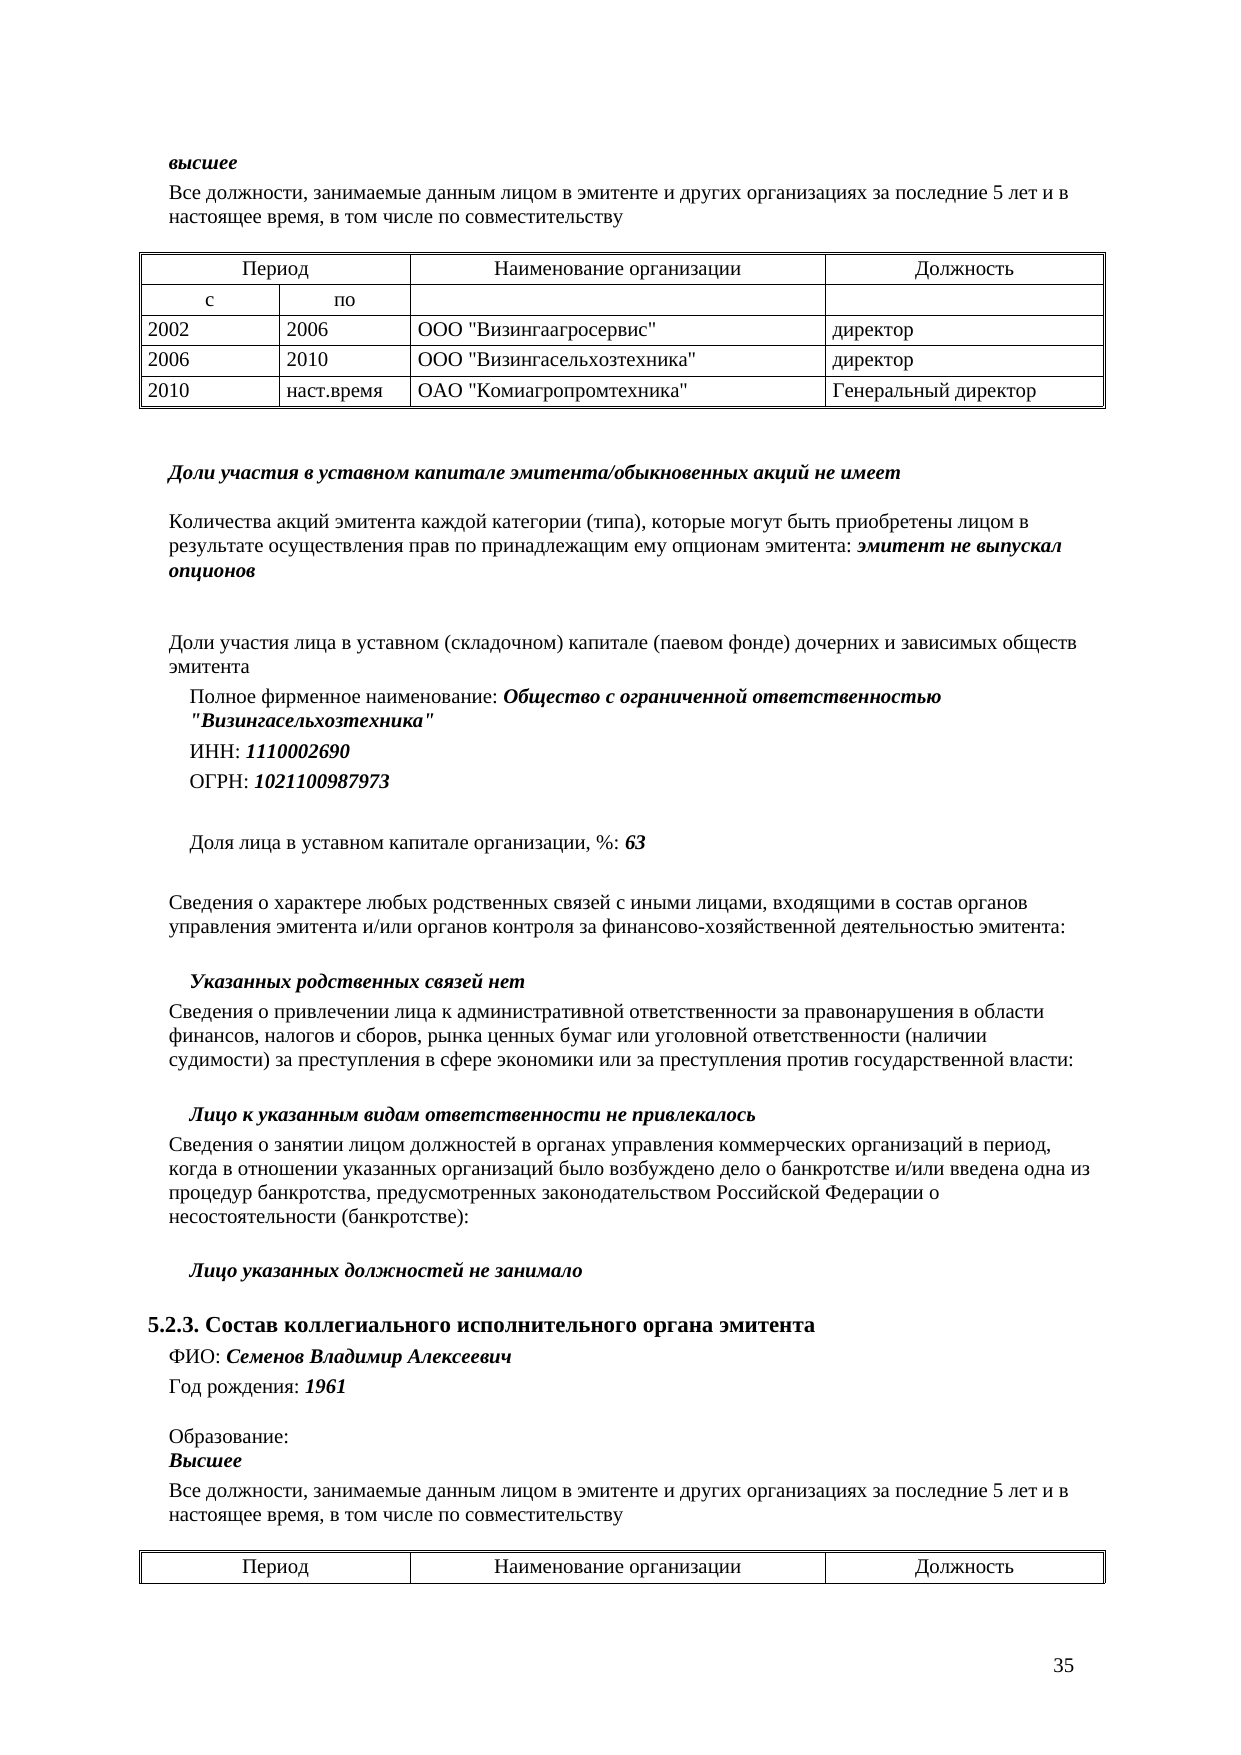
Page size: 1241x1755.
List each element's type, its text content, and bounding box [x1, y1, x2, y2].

text Год рождения: 1961 [168, 1374, 1093, 1398]
table_header Должность [826, 255, 1103, 284]
table_cell по [280, 285, 410, 315]
table_cell директор [826, 346, 1103, 376]
table_cell 2002 [142, 316, 279, 345]
text ИНН: 1110002690 [189, 739, 1093, 763]
table_cell [826, 285, 1103, 315]
table_header Наименование организации [411, 255, 825, 284]
table_header Период [142, 255, 410, 284]
text Количества акций эмитента каждой категории (типа), которые могут быть приобретены лицом в результате осуществления прав по принадлежащим ему опционам эмитента: эмитент не выпускал опционов [168, 509, 1093, 582]
text Все должности, занимаемые данным лицом в эмитенте и других организациях за последние 5 лет и в настоящее время, в том числе по совместительству [168, 180, 1093, 228]
table_cell 2010 [142, 377, 279, 406]
text Образование: Высшее [168, 1424, 1093, 1472]
table_cell [411, 285, 825, 315]
text Доли участия в уставном капитале эмитента/обыкновенных акций не имеет [168, 460, 1093, 484]
text Указанных родственных связей нет [189, 969, 1093, 993]
text Лицо к указанным видам ответственности не привлекалось [189, 1101, 1093, 1126]
text Сведения о занятии лицом должностей в органах управления коммерческих организаций в период, когда в отношении указанных организаций было возбуждено дело о банкротстве и/или введена одна из процедур банкротства, предусмотренных законодательством Российской Федерации о несостоятельности (банкротстве): [168, 1132, 1093, 1252]
table_cell 2006 [142, 346, 279, 376]
table_cell ООО "Визингаагросервис" [411, 316, 825, 345]
text Сведения о характере любых родственных связей с иными лицами, входящими в состав органов управления эмитента и/или органов контроля за финансово-хозяйственной деятельностью эмитента: [168, 890, 1093, 962]
table_cell ООО "Визингасельхозтехника" [411, 346, 825, 376]
subtitle 5.2.3. Состав коллегиального исполнительного органа эмитента [148, 1312, 1093, 1338]
text Сведения о привлечении лица к административной ответственности за правонарушения в области финансов, налогов и сборов, рынка ценных бумаг или уголовной ответственности (наличии судимости) за преступления в сфере экономики или за преступления против государственной власти: [168, 999, 1093, 1095]
text Все должности, занимаемые данным лицом в эмитенте и других организациях за последние 5 лет и в настоящее время, в том числе по совместительству [168, 1478, 1093, 1526]
text Полное фирменное наименование: Общество с ограниченной ответственностью "Визингасельхозтехника" [189, 684, 1093, 732]
table_header Наименование организации [411, 1553, 825, 1582]
text Лицо указанных должностей не занимало [189, 1258, 1093, 1282]
table_header Должность [826, 1553, 1103, 1582]
subtitle Доли участия лица в уставном (складочном) капитале (паевом фонде) дочерних и зависимых обществ эмитента [168, 630, 1093, 678]
table_cell с [142, 285, 279, 315]
table_cell Генеральный директор [826, 377, 1103, 406]
table_cell 2006 [280, 316, 410, 345]
table_cell 2010 [280, 346, 410, 376]
table_cell ОАО "Комиагропромтехника" [411, 377, 825, 406]
table_cell директор [826, 316, 1103, 345]
table_cell наст.время [280, 377, 410, 406]
text ОГРН: 1021100987973 [189, 769, 1093, 793]
text высшее [168, 150, 1093, 174]
table_header Период [142, 1553, 410, 1582]
text ФИО: Семенов Владимир Алексеевич [168, 1344, 1093, 1368]
text Доля лица в уставном капитале организации, %: 63 [189, 829, 1093, 854]
